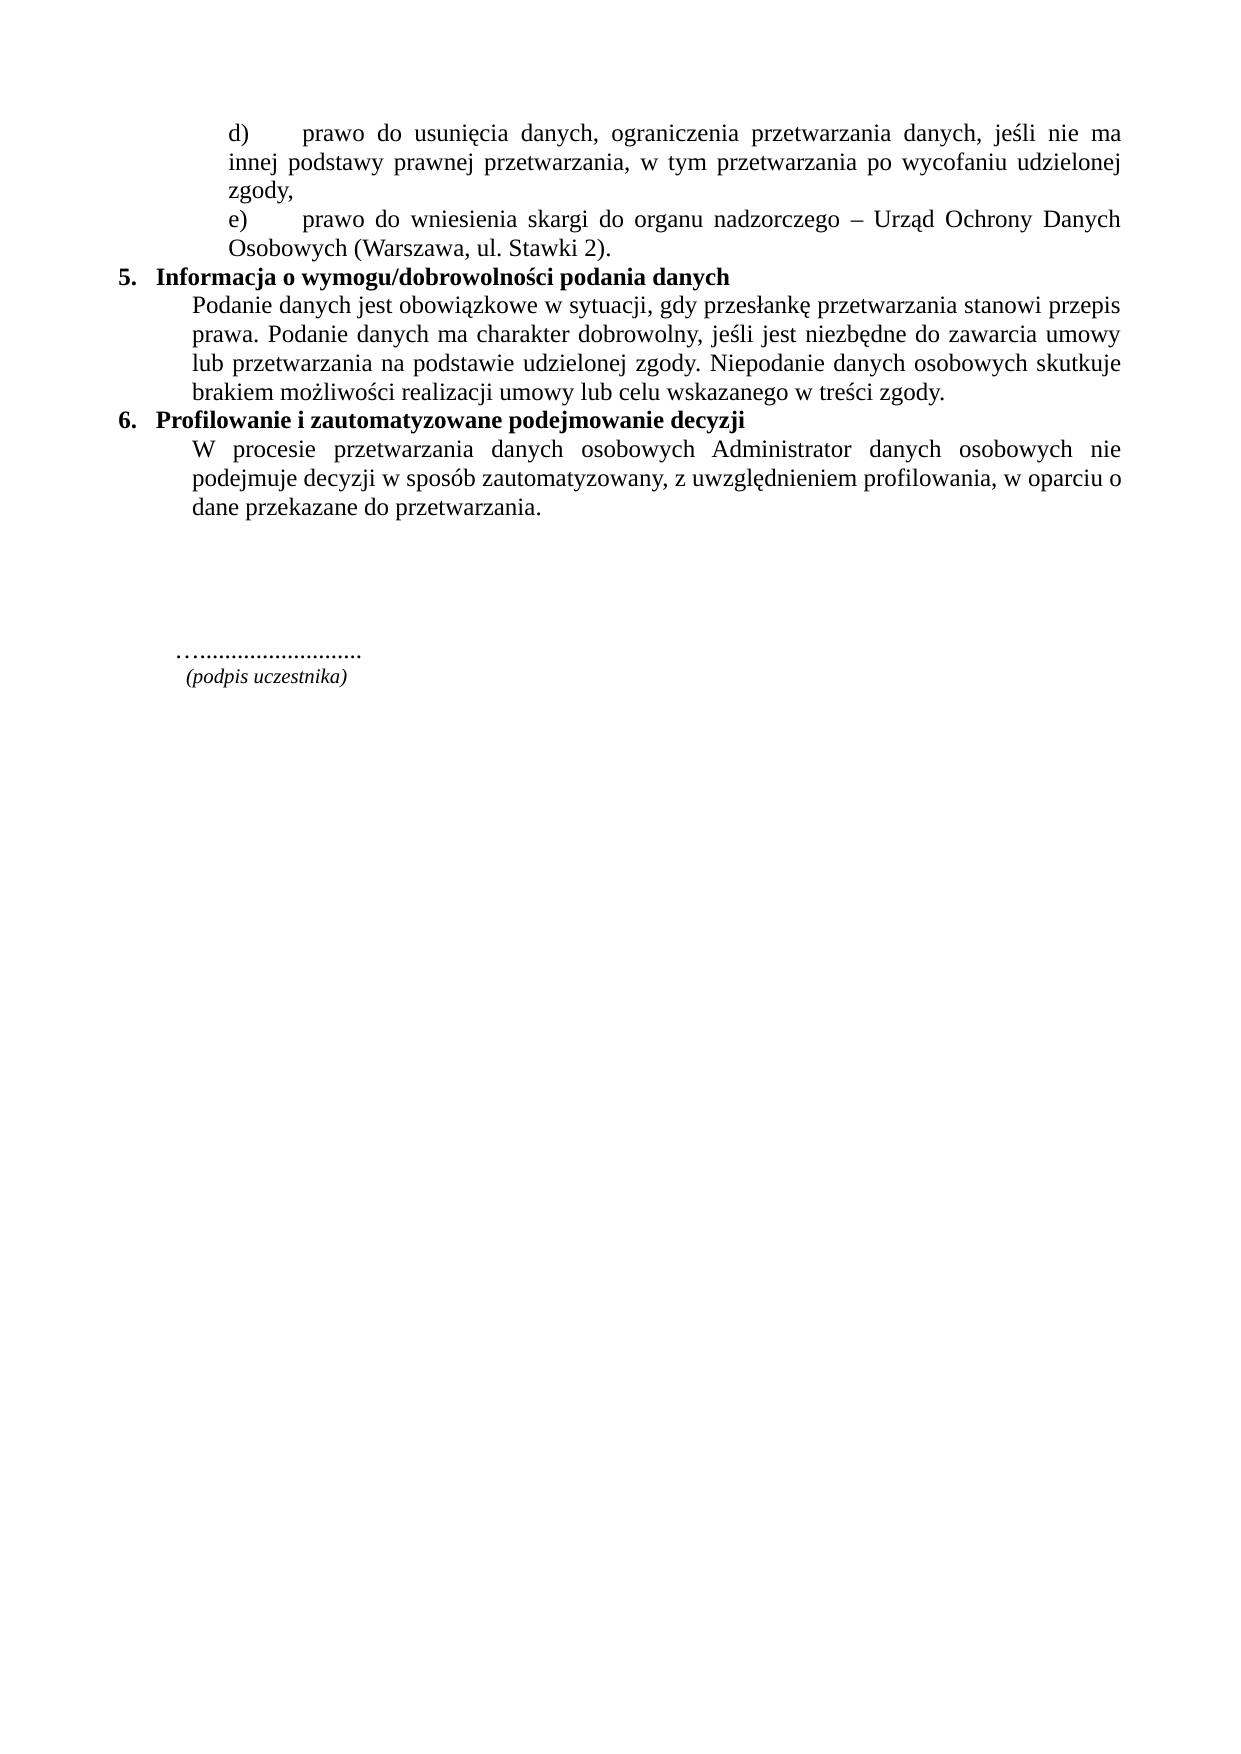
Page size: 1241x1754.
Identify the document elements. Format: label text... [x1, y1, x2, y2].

text ….......................... [118, 636, 1122, 664]
list Informacja o wymogu/dobrowolności podania danych [118, 262, 1122, 291]
list prawo do usunięcia danych, ograniczenia przetwarzania danych, jeśli nie ma innej podstawy prawnej przetwarzania, w tym przetwarzania po wycofaniu udzielonej zgody, [228, 118, 1122, 204]
list prawo do wniesienia skargi do organu nadzorczego – Urząd Ochrony Danych Osobowych (Warszawa, ul. Stawki 2). [228, 204, 1122, 262]
list W procesie przetwarzania danych osobowych Administrator danych osobowych nie podejmuje decyzji w sposób zautomatyzowany, z uwzględnieniem profilowania, w oparciu o dane przekazane do przetwarzania. [192, 434, 1122, 521]
text (podpis uczestnika) [118, 664, 1122, 688]
list Profilowanie i zautomatyzowane podejmowanie decyzji [118, 406, 1122, 434]
list Podanie danych jest obowiązkowe w sytuacji, gdy przesłankę przetwarzania stanowi przepis prawa. Podanie danych ma charakter dobrowolny, jeśli jest niezbędne do zawarcia umowy lub przetwarzania na podstawie udzielonej zgody. Niepodanie danych osobowych skutkuje brakiem możliwości realizacji umowy lub celu wskazanego w treści zgody. [192, 291, 1122, 406]
